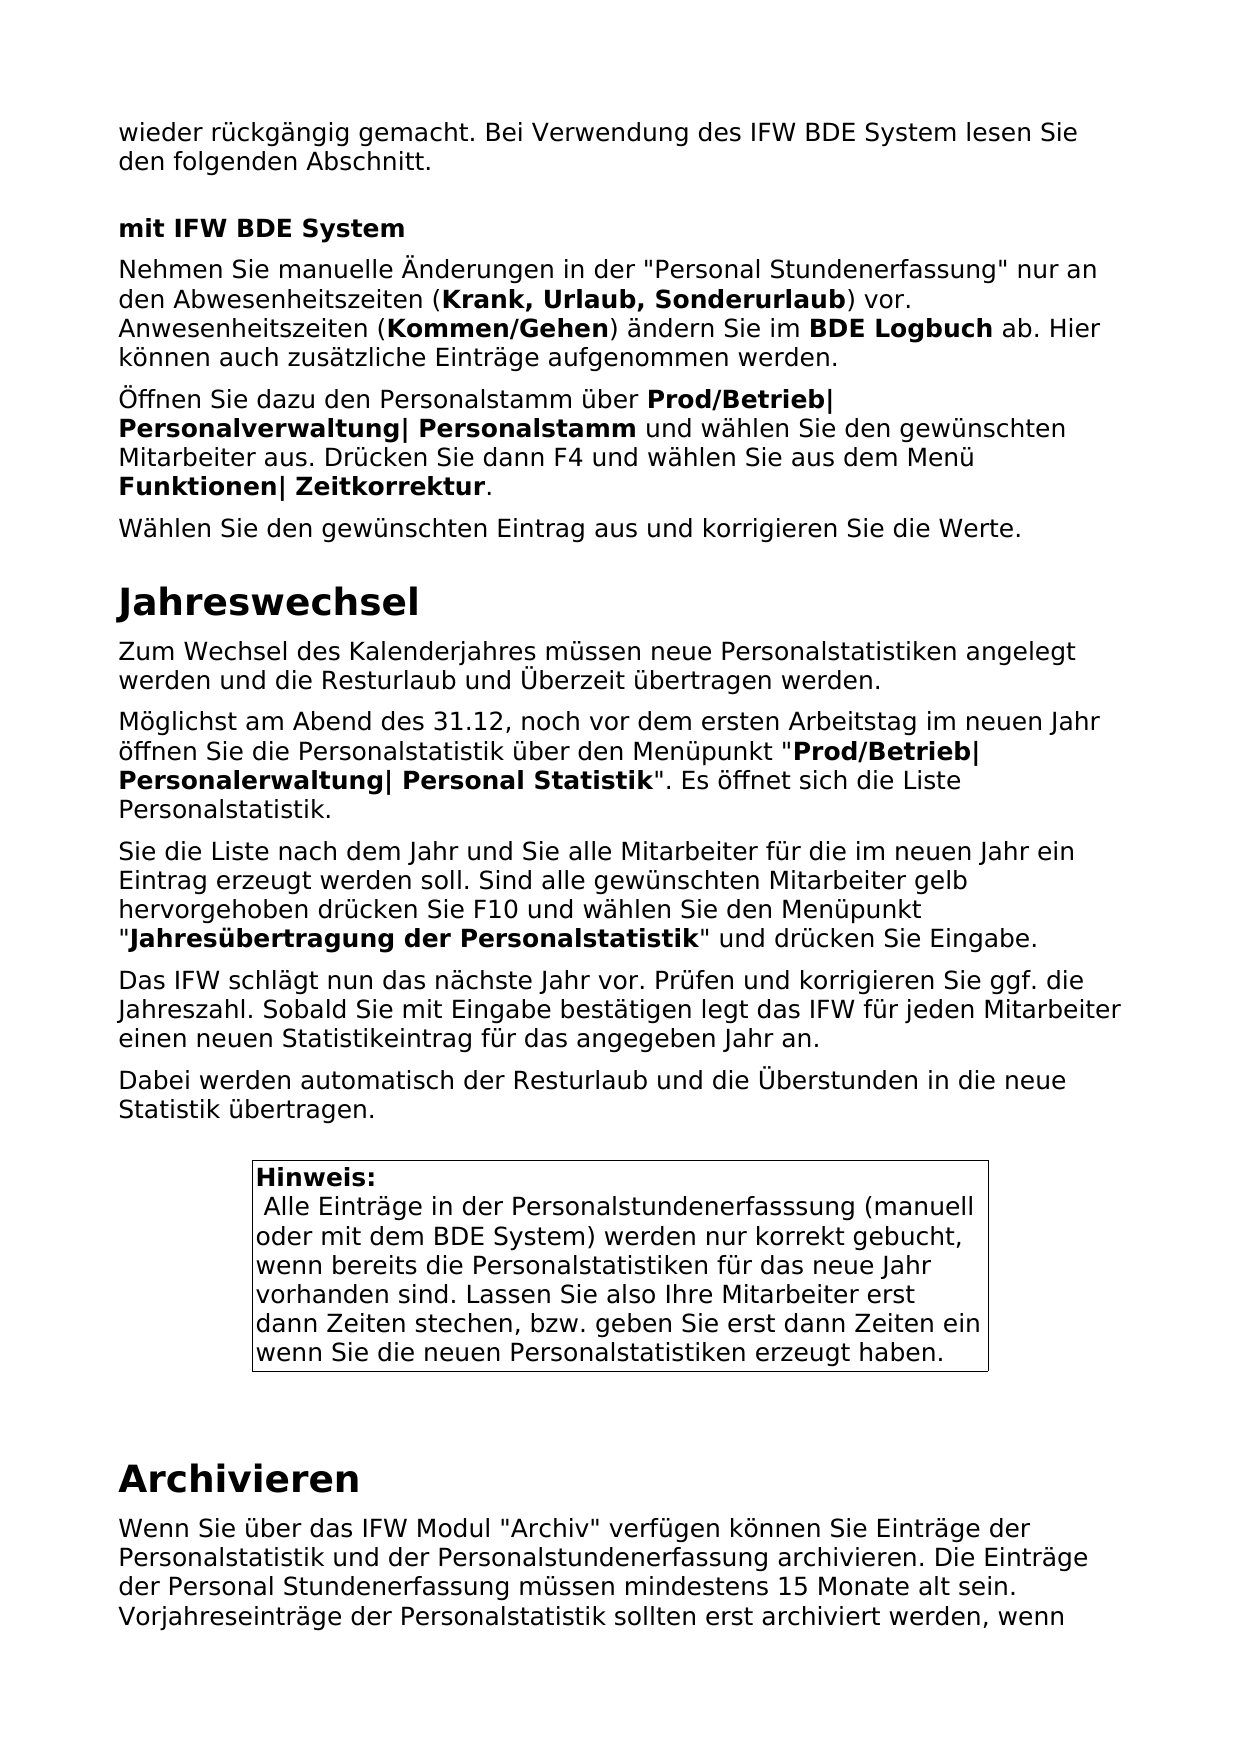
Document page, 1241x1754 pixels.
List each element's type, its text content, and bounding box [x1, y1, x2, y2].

text Wählen Sie den gewünschten Eintrag aus und korrigieren Sie die Werte. [118, 514, 1122, 543]
text Nehmen Sie manuelle Änderungen in der "Personal Stundenerfassung" nur an den Abwesenheitszeiten (Krank, Urlaub, Sonderurlaub) vor. Anwesenheitszeiten (Kommen/Gehen) ändern Sie im BDE Logbuch ab. Hier können auch zusätzliche Einträge aufgenommen werden. [118, 256, 1122, 372]
text Möglichst am Abend des 31.12, noch vor dem ersten Arbeitstag im neuen Jahr öffnen Sie die Personalstatistik über den Menüpunkt "Prod/Betrieb| Personalerwaltung| Personal Statistik". Es öffnet sich die Liste Personalstatistik. [118, 708, 1122, 824]
text Sie die Liste nach dem Jahr und Sie alle Mitarbeiter für die im neuen Jahr ein Eintrag erzeugt werden soll. Sind alle gewünschten Mitarbeiter gelb hervorgehoben drücken Sie F10 und wählen Sie den Menüpunkt "Jahresübertragung der Personalstatistik" und drücken Sie Eingabe. [118, 837, 1122, 953]
subtitle Jahreswechsel [118, 581, 1122, 624]
subtitle Archivieren [118, 1458, 1122, 1502]
text Das IFW schlägt nun das nächste Jahr vor. Prüfen und korrigieren Sie ggf. die Jahreszahl. Sobald Sie mit Eingabe bestätigen legt das IFW für jeden Mitarbeiter einen neuen Statistikeintrag für das angegeben Jahr an. [118, 966, 1122, 1053]
text Zum Wechsel des Kalenderjahres müssen neue Personalstatistiken angelegt werden und die Resturlaub und Überzeit übertragen werden. [118, 637, 1122, 695]
text Dabei werden automatisch der Resturlaub und die Überstunden in die neue Statistik übertragen. [118, 1066, 1122, 1124]
text Wenn Sie über das IFW Modul "Archiv" verfügen können Sie Einträge der Personalstatistik und der Personalstundenerfassung archivieren. Die Einträge der Personal Stundenerfassung müssen mindestens 15 Monate alt sein. Vorjahreseinträge der Personalstatistik sollten erst archiviert werden, wenn [118, 1514, 1122, 1631]
table_header Hinweis: Alle Einträge in der Personalstundenerfasssung (manuell oder mit dem BDE System) werden nur korrekt gebucht, wenn bereits die Personalstatistiken für das neue Jahr vorhanden sind. Lassen Sie also Ihre Mitarbeiter erst dann Zeiten stechen, bzw. geben Sie erst dann Zeiten ein wenn Sie die neuen Personalstatistiken erzeugt haben. [253, 1161, 988, 1371]
subtitle mit IFW BDE System [118, 214, 1122, 243]
text wieder rückgängig gemacht. Bei Verwendung des IFW BDE System lesen Sie den folgenden Abschnitt. [118, 118, 1122, 176]
text Öffnen Sie dazu den Personalstamm über Prod/Betrieb| Personalverwaltung| Personalstamm und wählen Sie den gewünschten Mitarbeiter aus. Drücken Sie dann F4 und wählen Sie aus dem Menü Funktionen| Zeitkorrektur. [118, 385, 1122, 501]
